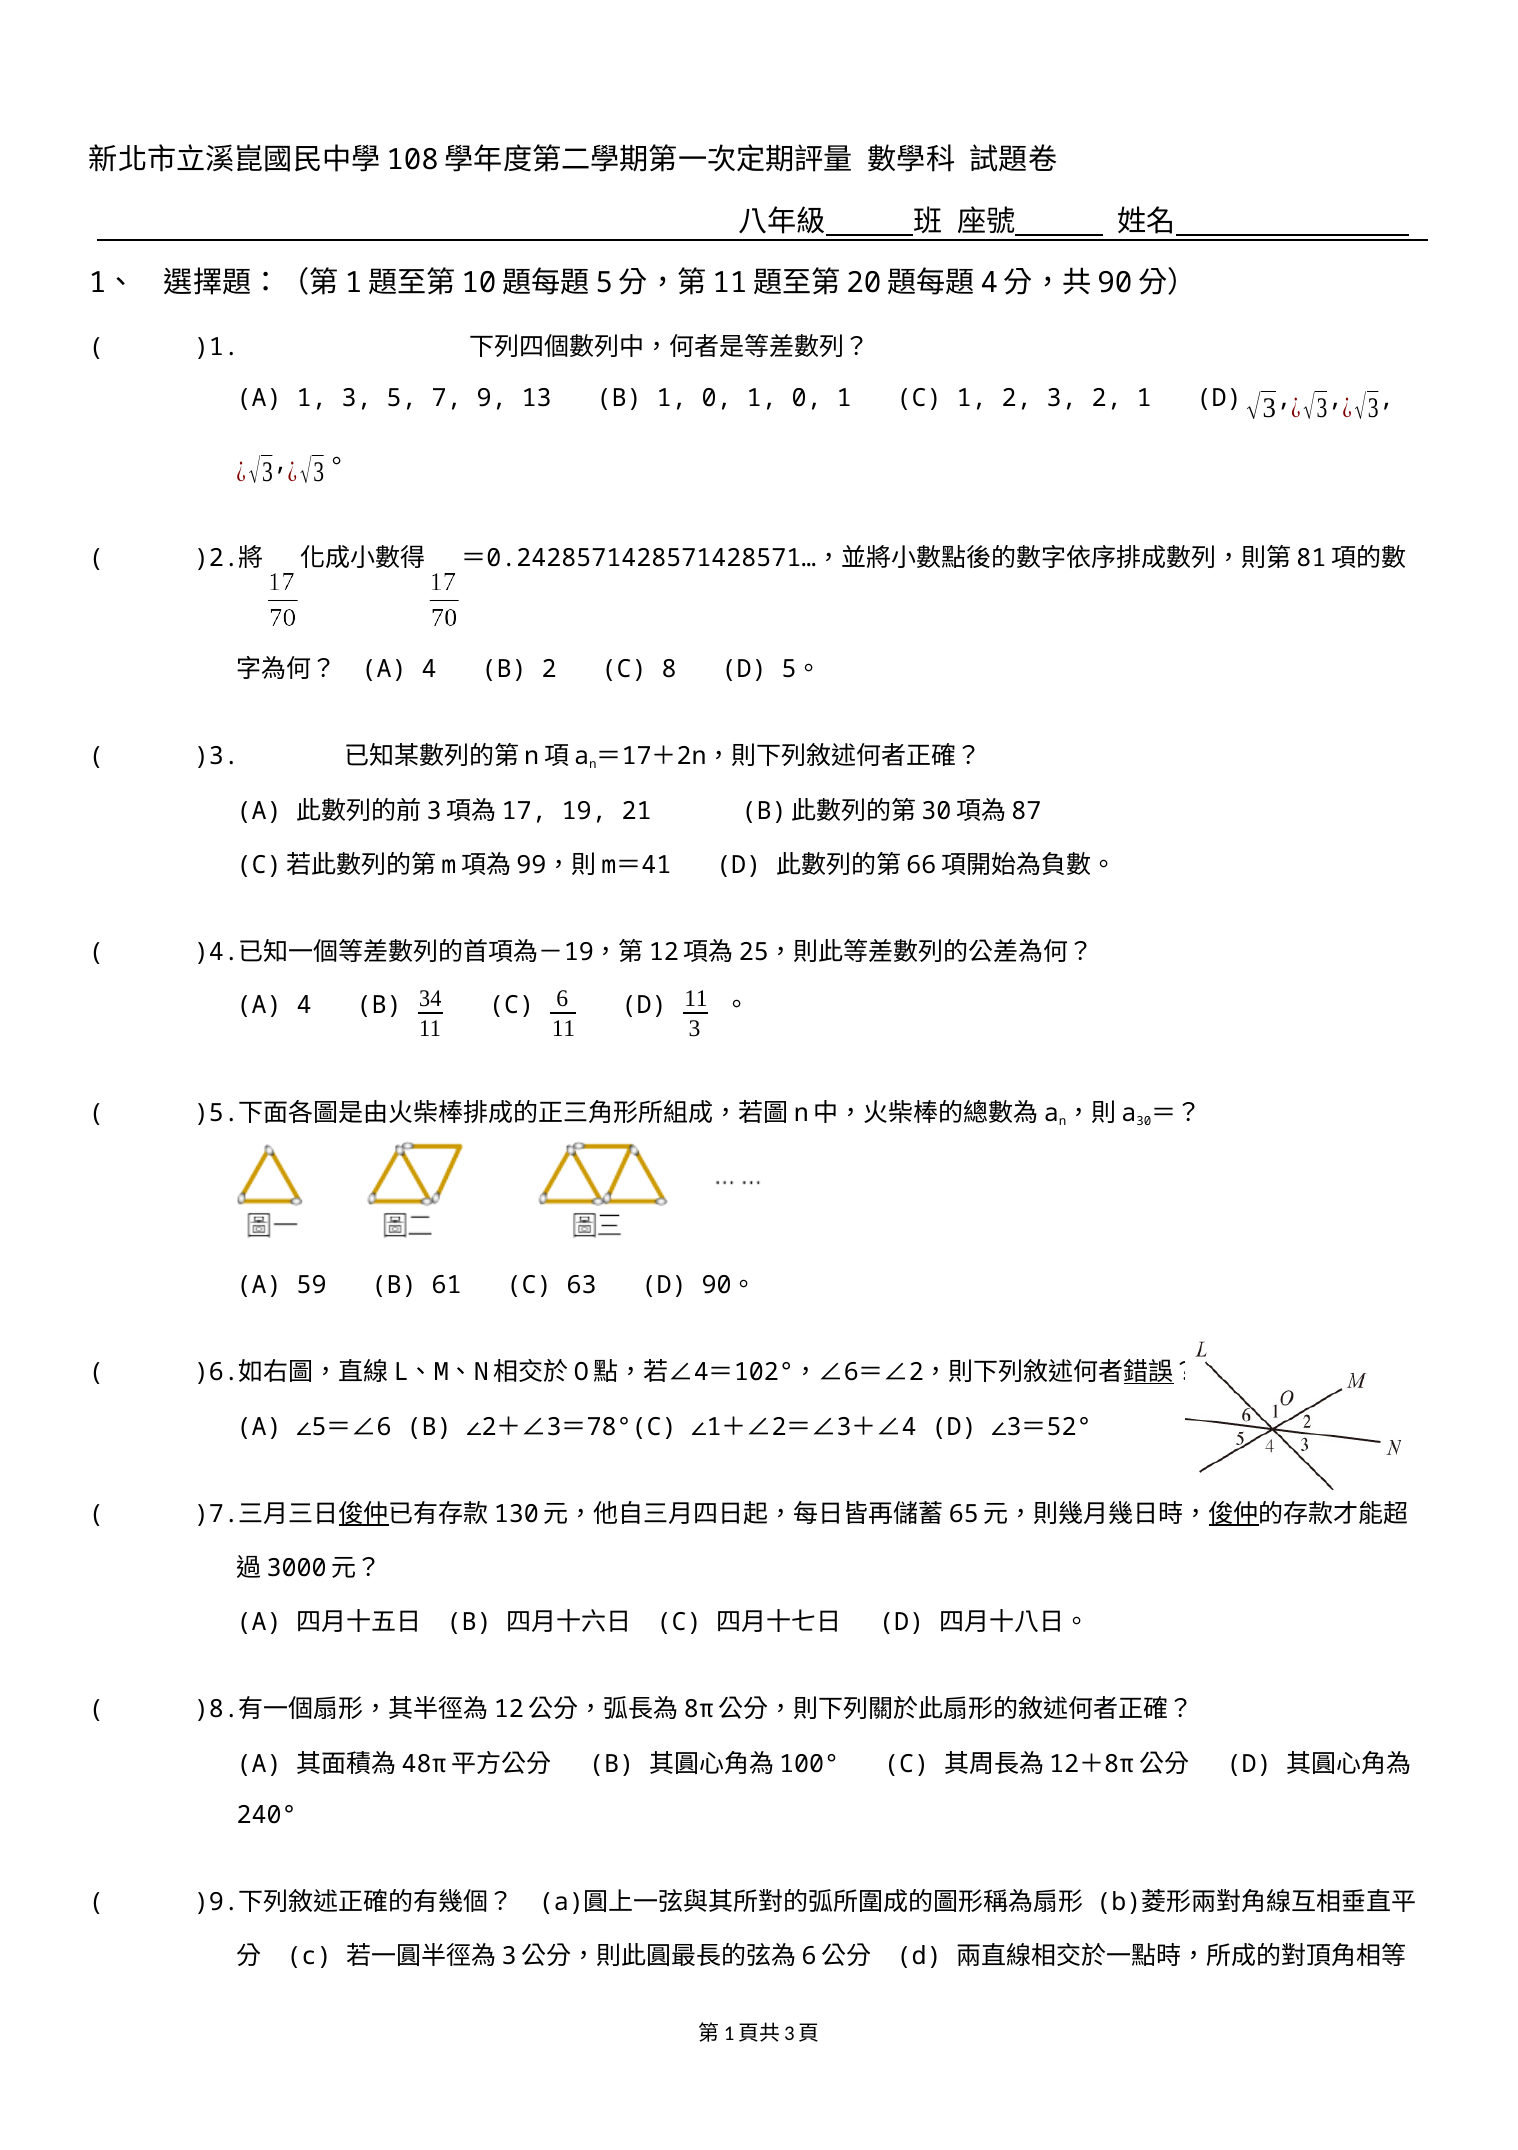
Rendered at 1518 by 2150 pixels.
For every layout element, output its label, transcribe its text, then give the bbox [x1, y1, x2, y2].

list 已知一個等差數列的首項為－19，第12項為25，則此等差數列的公差為何？ (A) 4 (B) (C) (D) 。 [89, 932, 1429, 1080]
list 如右圖，直線L、M、N相交於O點，若∠4＝102°，∠6＝∠2，則下列敘述何者錯誤？ (A) ∠5＝∠6 (B) ∠2＋∠3＝78°(C) ∠1＋∠2＝∠3＋∠4 (D) ∠3＝52° [89, 1352, 1185, 1480]
text 新北市立溪崑國民中學108學年度第二學期第一次定期評量 數學科 試題卷 [89, 115, 1429, 177]
list 將化成小數得＝0.2428571428571428571…，並將小數點後的數字依序排成數列，則第81項的數字為何？ (A) 4 (B) 2 (C) 8 (D) 5。 [89, 538, 1429, 723]
text 八年級 班 座號 姓名 [738, 177, 1429, 240]
list 下面各圖是由火柴棒排成的正三角形所組成，若圖n中，火柴棒的總數為an，則a30＝？ (A) 59 (B) 61 (C) 63 (D) 90。 [89, 1093, 1429, 1339]
list 選擇題：（第1題至第10題每題5分，第11題至第20題每題4分，共90分） [89, 259, 1429, 301]
list 有一個扇形，其半徑為12公分，弧長為8π公分，則下列關於此扇形的敘述何者正確？ (A) 其面積為48π平方公分 (B) 其圓心角為100° (C) 其周長為12＋8π公分 (D) 其圓心角為240° [89, 1689, 1429, 1869]
list 已知某數列的第n項an＝17＋2n，則下列敘述何者正確？ (A) 此數列的前3項為17, 19, 21 (B) 此數列的第30項為87 (C) 若此數列的第m項為99，則m＝41 (D) 此數列的第66項開始為負數。 [89, 736, 1429, 919]
list 三月三日俊仲已有存款130元，他自三月四日起，每日皆再儲蓄65元，則幾月幾日時，俊仲的存款才能超過3000元？ (A) 四月十五日 (B) 四月十六日 (C) 四月十七日 (D) 四月十八日。 [89, 1493, 1429, 1676]
list 下列敘述正確的有幾個？ (a)圓上一弦與其所對的弧所圍成的圖形稱為扇形 (b)菱形兩對角線互相垂直平分 (c) 若一圓半徑為3公分，則此圓最長的弦為6公分 (d) 兩直線相交於一點時，所成的對頂角相等 [89, 1881, 1429, 1972]
list 如右圖，直線L、M、N相交於O點，若∠4＝102°，∠6＝∠2，則下列敘述何者錯誤？ (A) ∠5＝∠6 (B) ∠2＋∠3＝78°(C) ∠1＋∠2＝∠3＋∠4 (D) ∠3＝52° [1402, 1352, 1429, 1480]
list 下列四個數列中，何者是等差數列？ (A) 1, 3, 5, 7, 9, 13 (B) 1, 0, 1, 0, 1 (C) 1, 2, 3, 2, 1 (D) ,,,,。 [89, 326, 1429, 525]
